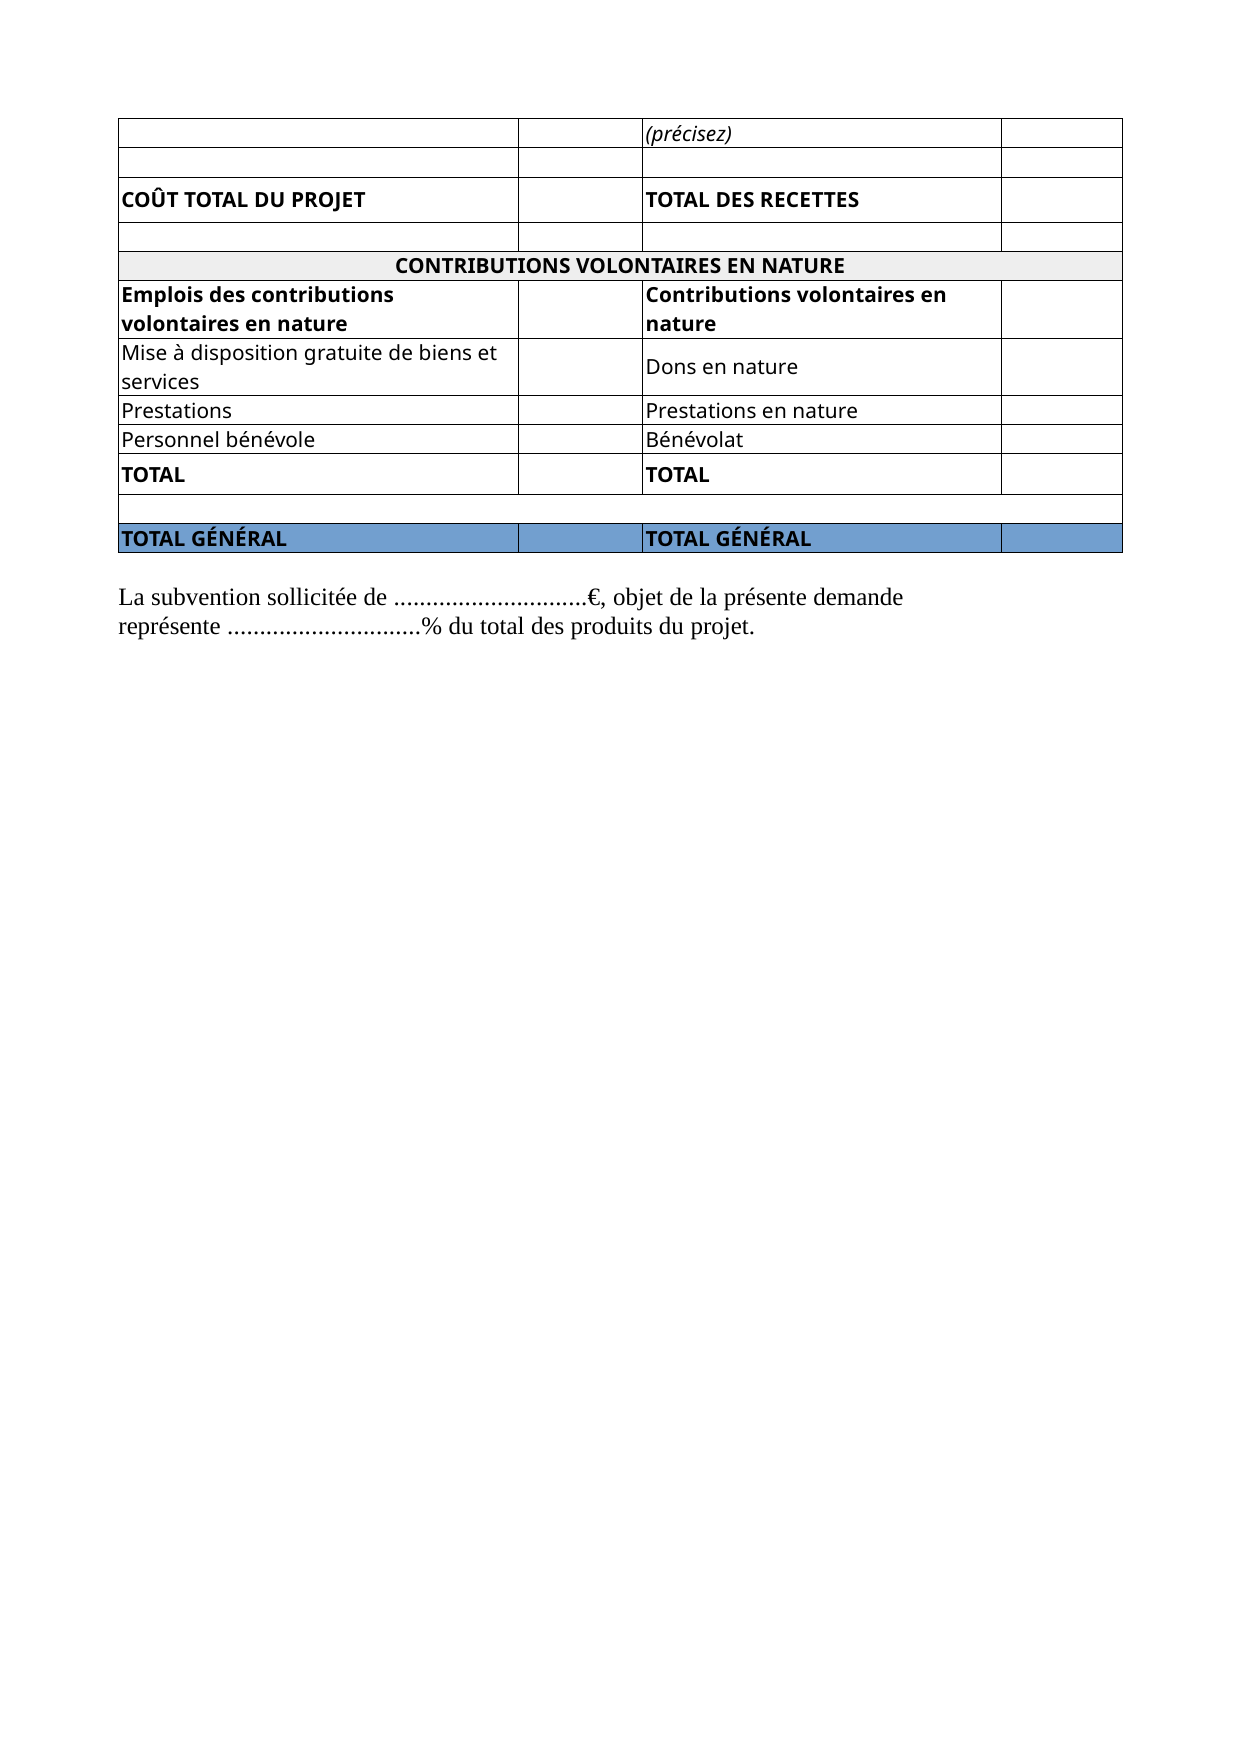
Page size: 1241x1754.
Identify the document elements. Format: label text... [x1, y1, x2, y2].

table_cell [119, 148, 518, 177]
table_cell Personnel bénévole [119, 425, 518, 453]
table_cell Bénévolat [643, 425, 1001, 453]
table_cell [643, 148, 1001, 177]
table_cell [1002, 223, 1122, 251]
table_cell TOTAL DES RECETTES [643, 178, 1001, 222]
table_cell [1002, 396, 1122, 424]
table_cell Prestations en nature [643, 396, 1001, 424]
table_cell Prestations [119, 396, 518, 424]
table_cell [1002, 178, 1122, 222]
table_cell [1002, 148, 1122, 177]
table_cell [119, 495, 1122, 523]
table_cell TOTAL GÉNÉRAL [119, 524, 518, 552]
table_cell [519, 223, 642, 251]
table_cell [519, 396, 642, 424]
text La subvention sollicitée de ..............................€, objet de la présente demande représente ..............................% du total des produits du projet. [118, 582, 1122, 640]
table_cell Mise à disposition gratuite de biens et services [119, 339, 518, 395]
table_cell [519, 524, 642, 552]
table_cell [1002, 339, 1122, 395]
table_cell [519, 281, 642, 337]
table_cell [119, 119, 518, 147]
table_cell [1002, 524, 1122, 552]
table_cell [1002, 119, 1122, 147]
table_cell TOTAL [643, 454, 1001, 494]
table_cell Dons en nature [643, 339, 1001, 395]
table_cell (précisez) [643, 119, 1001, 147]
table_cell Contributions volontaires en nature [643, 281, 1001, 337]
table_cell [519, 148, 642, 177]
table_cell [1002, 425, 1122, 453]
table_cell [519, 178, 642, 222]
table_cell [119, 223, 518, 251]
table_cell [1002, 454, 1122, 494]
table_cell TOTAL GÉNÉRAL [643, 524, 1001, 552]
table_cell [643, 223, 1001, 251]
table_cell COÛT TOTAL DU PROJET [119, 178, 518, 222]
table_cell [519, 119, 642, 147]
table_cell [1002, 281, 1122, 337]
table_cell [519, 339, 642, 395]
table_cell [519, 425, 642, 453]
table_cell CONTRIBUTIONS VOLONTAIRES EN NATURE [119, 252, 1122, 280]
table_cell [519, 454, 642, 494]
table_cell Emplois des contributions volontaires en nature [119, 281, 518, 337]
table_cell TOTAL [119, 454, 518, 494]
